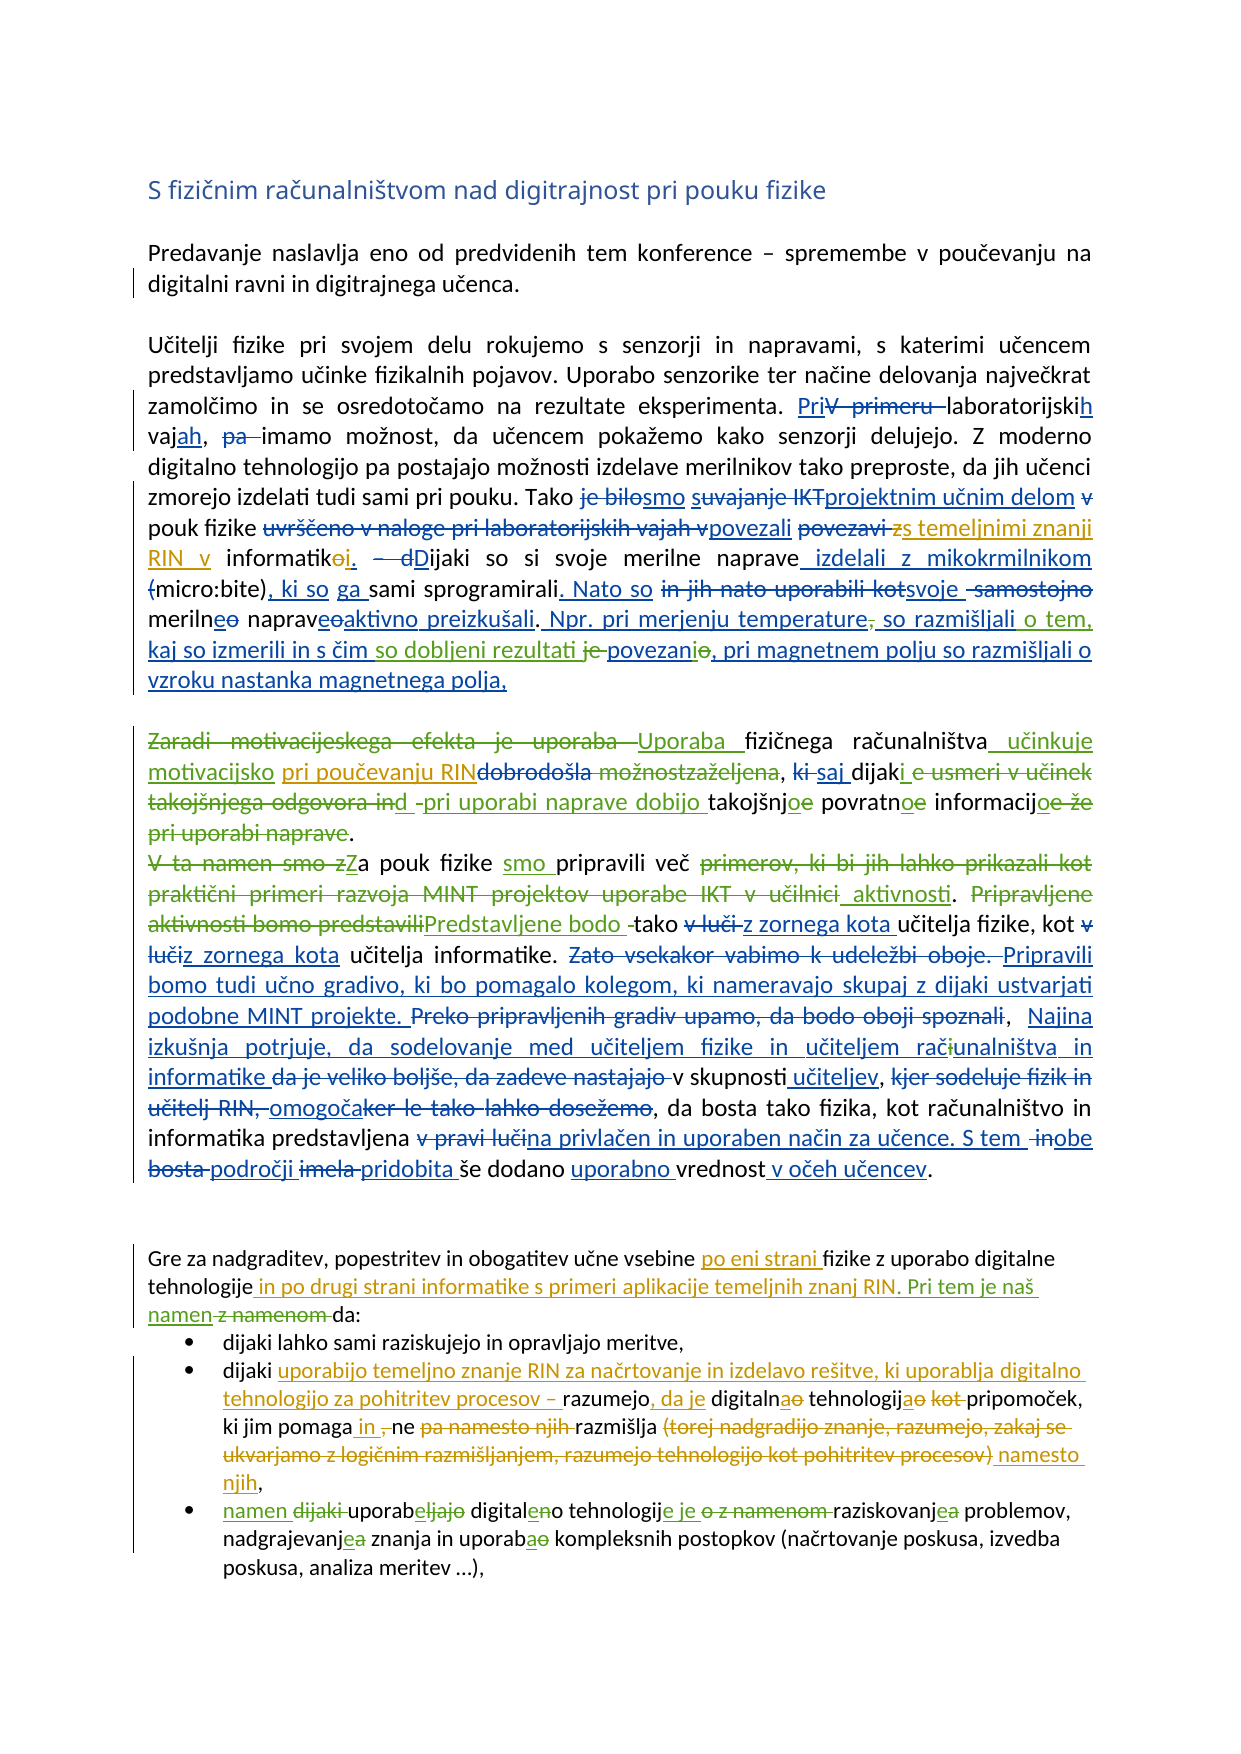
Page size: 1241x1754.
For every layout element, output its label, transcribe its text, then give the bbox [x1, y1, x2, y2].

list dijaki lahko sami raziskujejo in opravljajo meritve, [185, 1328, 1093, 1356]
subtitle S fizičnim računalništvom nad digitrajnost pri pouku fizike [148, 173, 1093, 207]
text Za pouk fizike smo pripravili več aktivnosti. Predstavljene bodo tako z zornega kota učitelja fizike, kot z zornega kota učitelja informatike. Pripravili bomo tudi učno gradivo, ki bo pomagalo kolegom, ki nameravajo skupaj z dijaki ustvarjati podobne MINT projekte. , Najina izkušnja potrjuje, da sodelovanje med učiteljem fizike in učiteljem računalništva in informatike v skupnosti učiteljev, omogoča, da bosta tako fizika, kot računalništvo in informatika predstavljena na privlačen in uporaben način za učence. S tem obe področji pridobita še dodano uporabno vrednost v očeh učencev. [148, 848, 1093, 996]
list namen uporabe digitaleo tehnologije je raziskovanje problemov, nadgrajevanje znanja in uporaba kompleksnih postopkov (načrtovanje poskusa, izvedba poskusa, analiza meritev …), [185, 1497, 1093, 1581]
text Učitelji fizike pri svojem delu rokujemo s senzorji in napravami, s katerimi učencem predstavljamo učinke fizikalnih pojavov. Uporabo senzorike ter načine delovanja največkrat zamolčimo in se osredotočamo na rezultate eksperimenta. Prilaboratorijskih vajah, imamo možnost, da učencem pokažemo kako senzorji delujejo. Z moderno digitalno tehnologijo pa postajajo možnosti izdelave merilnikov tako preproste, da jih učenci zmorejo izdelati tudi sami pri pouku. Tako smo sprojektnim učnim delom pouk fizike povezali s temeljnimi znanji RIN v informatiki. Dijaki so si svoje merilne naprave izdelali z mikokrmilnikom micro:bite), ki so ga sami sprogramirali. Nato so svoje merilne napraveaktivno preizkušali. Npr. pri merjenju temperature so razmišljali o tem, kaj so izmerili in s čim so dobljeni rezultati povezani, pri magnetnem polju so razmišljali o vzroku nastanka magnetnega polja, [148, 329, 1093, 695]
text Uporaba fizičnega računalništva učinkuje motivacijsko pri poučevanju RIN, saj dijaki d pri uporabi naprave dobijo takojšnjo povratno informacijo. [148, 726, 1093, 848]
text Gre za nadgraditev, popestritev in obogatitev učne vsebine po eni strani fizike z uporabo digitalne tehnologije in po drugi strani informatike s primeri aplikacije temeljnih znanj RIN. Pri tem je naš namenda: [148, 1244, 1093, 1328]
list dijaki uporabijo temeljno znanje RIN za načrtovanje in izdelavo rešitve, ki uporablja digitalno tehnologijo za pohitritev procesov – razumejo, da je digitalna tehnologija pripomoček, ki jim pomaga in ne razmišlja namesto njih, [185, 1356, 1093, 1497]
text Predavanje naslavlja eno od predvidenih tem konference – spremembe v poučevanju na digitalni ravni in digitrajnega učenca. [148, 237, 1093, 298]
text Za pouk fizike smo pripravili več aktivnosti. Predstavljene bodo tako z zornega kota učitelja fizike, kot z zornega kota učitelja informatike. Pripravili bomo tudi učno gradivo, ki bo pomagalo kolegom, ki nameravajo skupaj z dijaki ustvarjati podobne MINT projekte. , Najina izkušnja potrjuje, da sodelovanje med učiteljem fizike in učiteljem računalništva in informatike v skupnosti učiteljev, omogoča, da bosta tako fizika, kot računalništvo in informatika predstavljena na privlačen in uporaben način za učence. S tem obe področji pridobita še dodano uporabno vrednost v očeh učencev. [148, 997, 1093, 1183]
